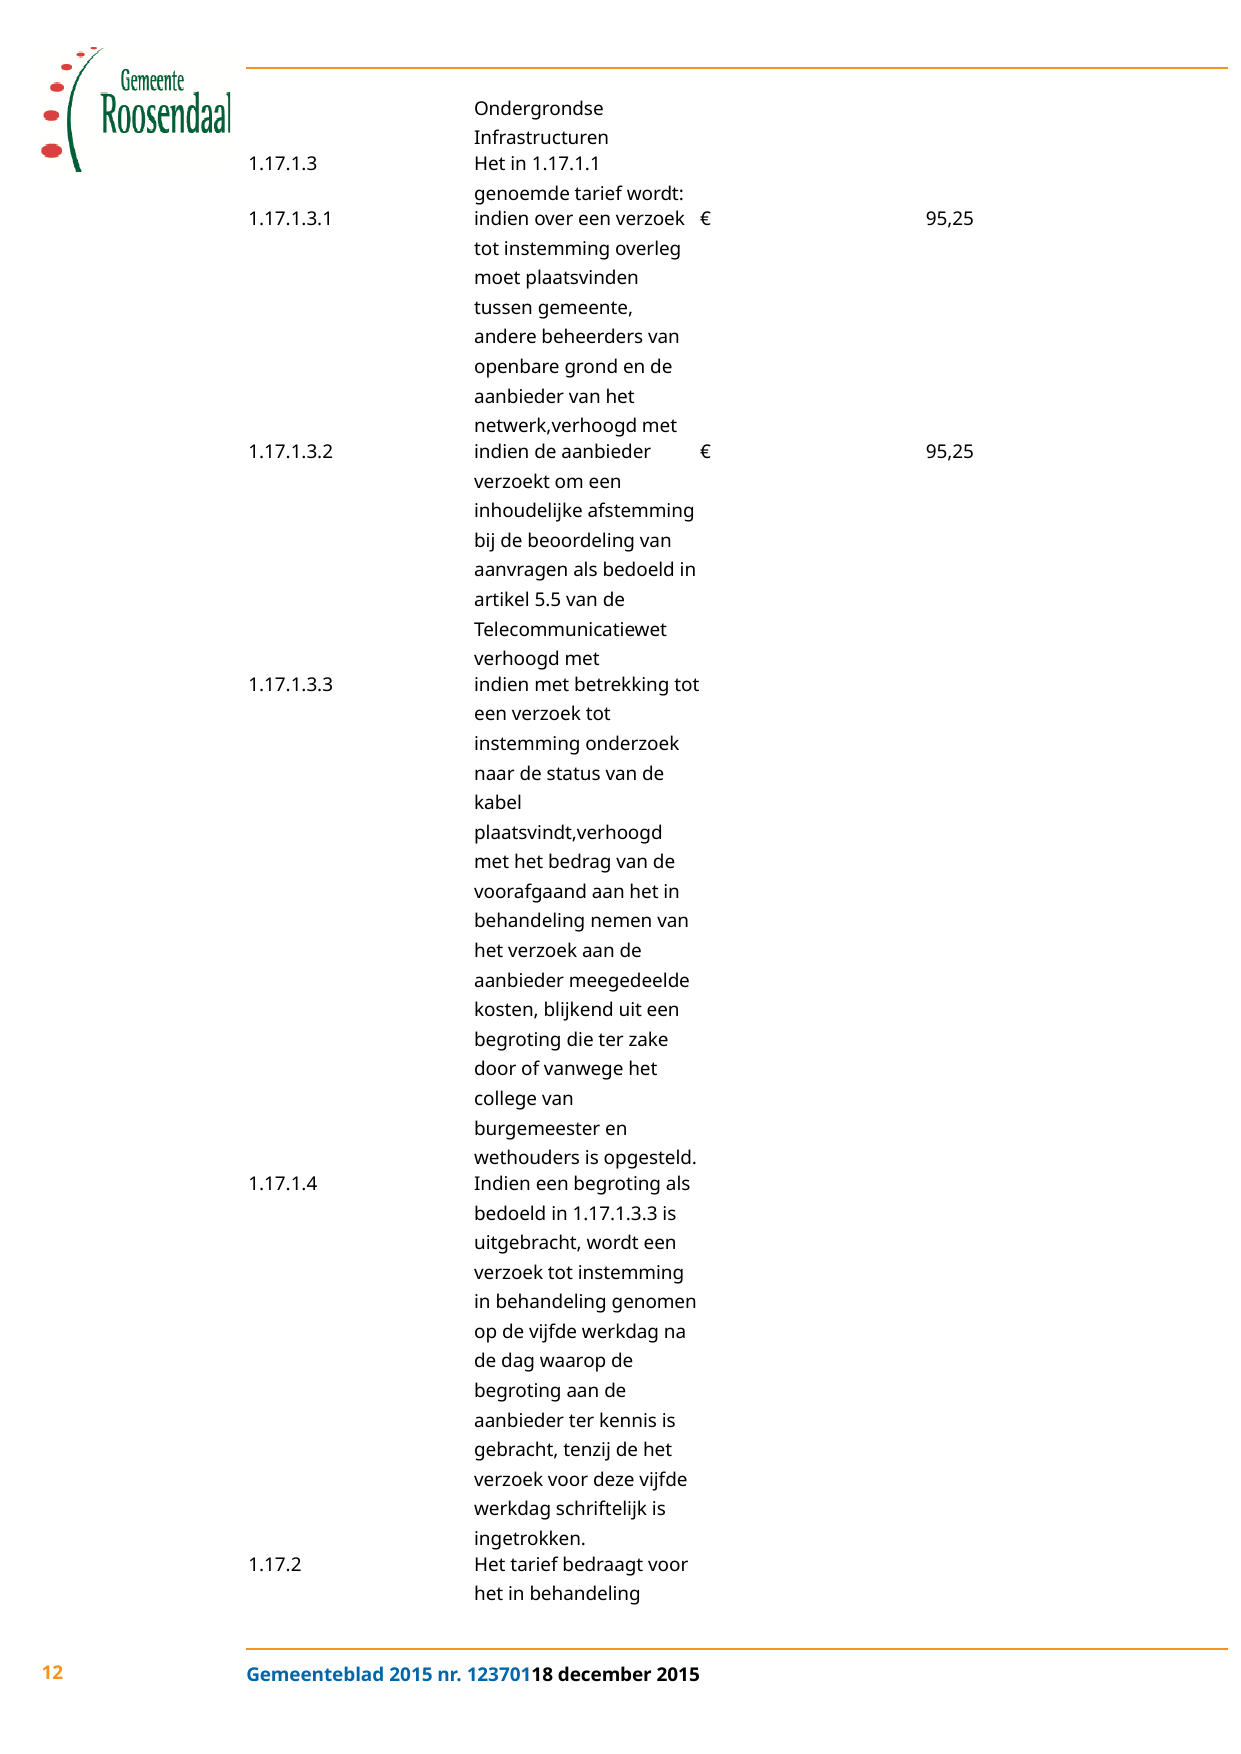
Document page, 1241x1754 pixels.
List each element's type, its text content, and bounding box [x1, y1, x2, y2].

table_cell € [700, 205, 926, 438]
table_cell Indien een begroting als bedoeld in 1.17.1.3.3 is uitgebracht, wordt een verzoek tot instemming in behandeling genomen op de vijfde werkdag na de dag waarop de begroting aan de aanbieder ter kennis is gebracht, tenzij de het verzoek voor deze vijfde werkdag schriftelijk is ingetrokken. [474, 1170, 700, 1551]
table_cell [926, 150, 1152, 205]
table_cell [700, 671, 926, 1170]
table_cell 95,25 [926, 438, 1152, 671]
table_cell 95,25 [926, 205, 1152, 438]
table_cell [248, 95, 474, 150]
table_cell [926, 1170, 1152, 1551]
table_cell [700, 1551, 926, 1606]
table_cell Het in 1.17.1.1 genoemde tarief wordt: [474, 150, 700, 205]
table_cell [926, 95, 1152, 150]
table_cell Ondergrondse Infrastructuren [474, 95, 700, 150]
table_cell [700, 150, 926, 205]
table_cell [926, 671, 1152, 1170]
table_cell indien over een verzoek tot instemming overleg moet plaatsvinden tussen gemeente, andere beheerders van openbare grond en de aanbieder van het netwerk,verhoogd met [474, 205, 700, 438]
table_cell [926, 1551, 1152, 1606]
table_cell [700, 1170, 926, 1551]
table_cell indien met betrekking tot een verzoek tot instemming onderzoek naar de status van de kabel plaatsvindt,verhoogd met het bedrag van de voorafgaand aan het in behandeling nemen van het verzoek aan de aanbieder meegedeelde kosten, blijkend uit een begroting die ter zake door of vanwege het college van burgemeester en wethouders is opgesteld. [474, 671, 700, 1170]
table_cell 1.17.1.3.1 [248, 205, 474, 438]
table_cell 1.17.1.3.3 [248, 671, 474, 1170]
table_cell € [700, 438, 926, 671]
table_cell 1.17.1.4 [248, 1170, 474, 1551]
table_cell indien de aanbieder verzoekt om een inhoudelijke afstemming bij de beoordeling van aanvragen als bedoeld in artikel 5.5 van de Telecommunicatiewet verhoogd met [474, 438, 700, 671]
table_cell 1.17.1.3 [248, 150, 474, 205]
table_cell Het tarief bedraagt voor het in behandeling [474, 1551, 700, 1606]
table_cell [700, 95, 926, 150]
table_cell 1.17.2 [248, 1551, 474, 1606]
table_cell 1.17.1.3.2 [248, 438, 474, 671]
picture [41, 47, 231, 172]
